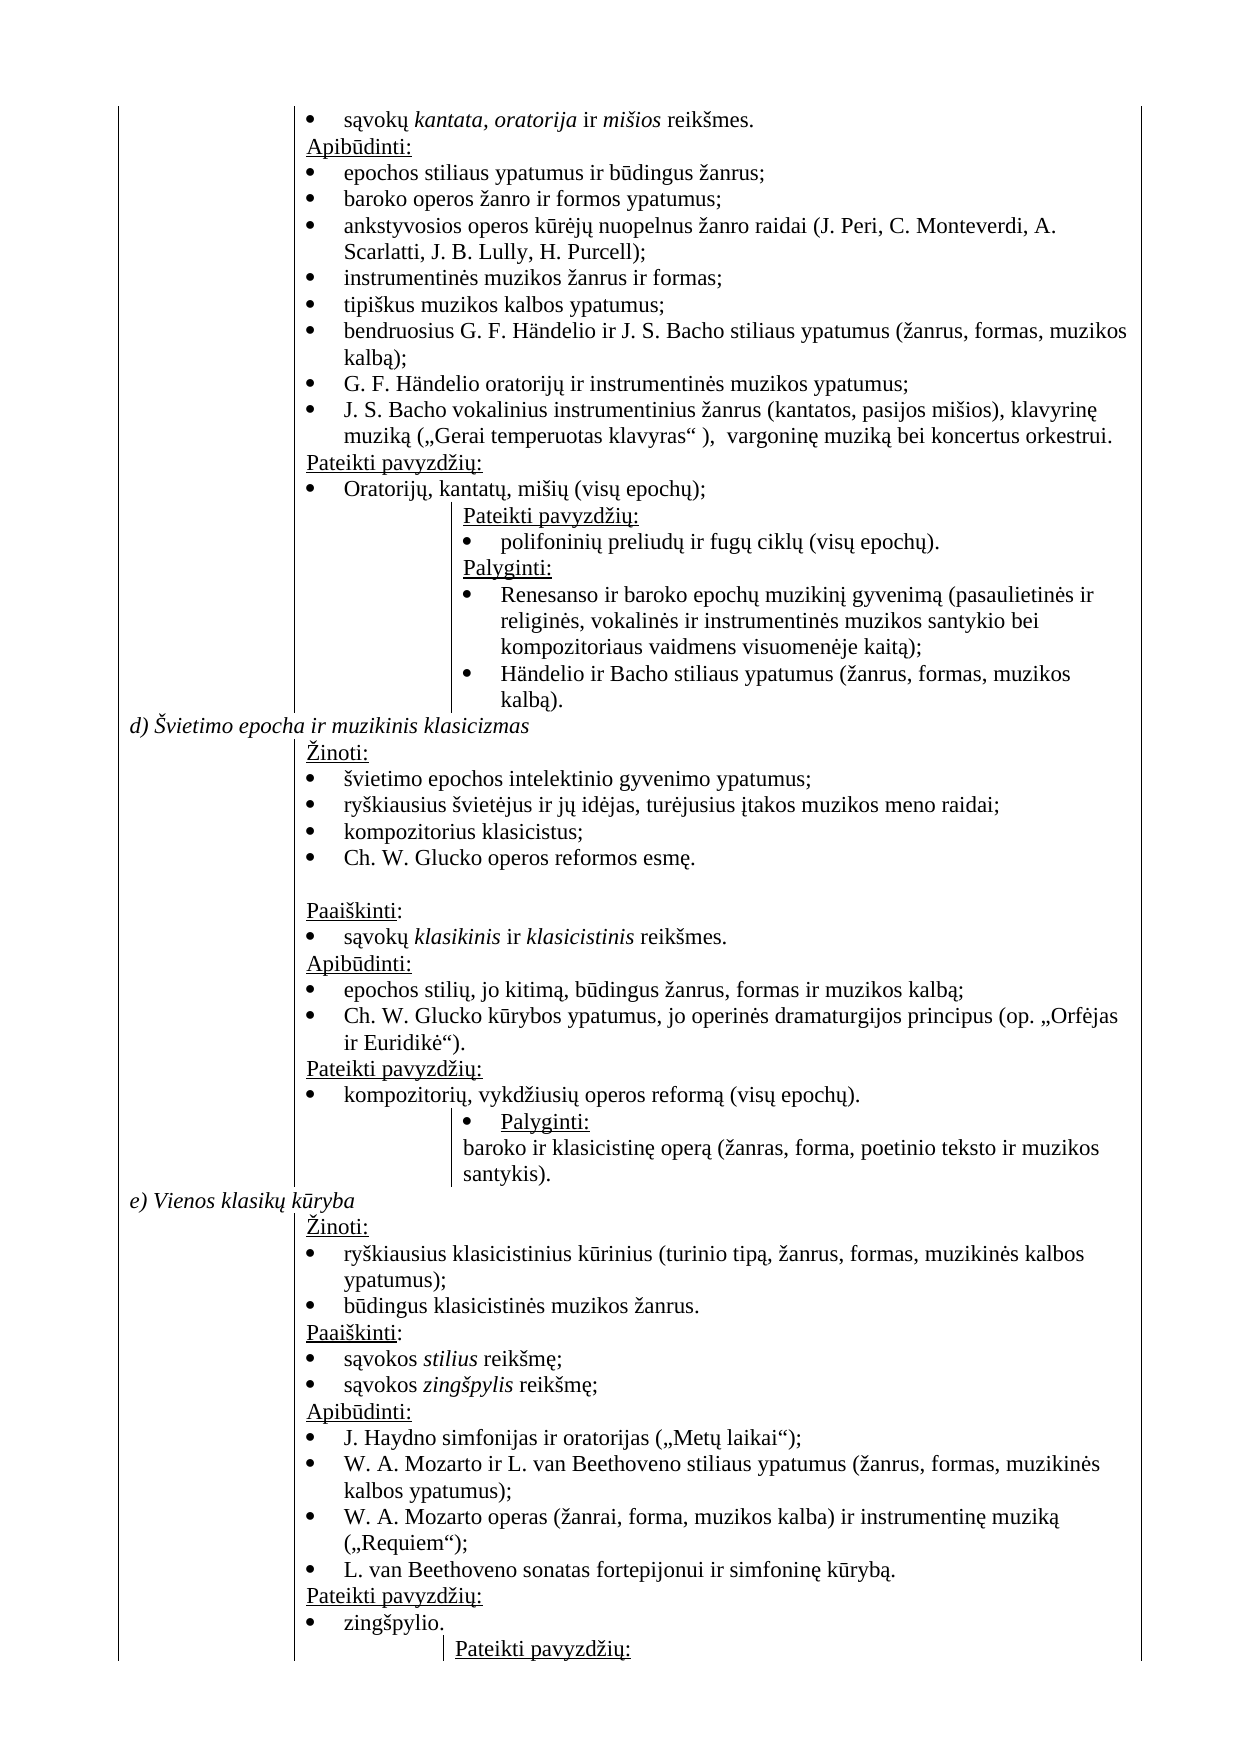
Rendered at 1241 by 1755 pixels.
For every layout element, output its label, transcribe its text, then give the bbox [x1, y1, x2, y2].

table_cell  sąvokų kantata, oratorija ir mišios reikšmes. Apibūdinti:  epochos stiliaus ypatumus ir būdingus žanrus;  baroko operos žanro ir formos ypatumus;  ankstyvosios operos kūrėjų nuopelnus žanro raidai (J. Peri, C. Monteverdi, A. Scarlatti, J. B. Lully, H. Purcell);  instrumentinės muzikos žanrus ir formas;  tipiškus muzikos kalbos ypatumus;  bendruosius G. F. Händelio ir J. S. Bacho stiliaus ypatumus (žanrus, formas, muzikos kalbą);  G. F. Händelio oratorijų ir instrumentinės muzikos ypatumus;  J. S. Bacho vokalinius instrumentinius žanrus (kantatos, pasijos mišios), klavyrinę muziką („Gerai temperuotas klavyras“ ), vargoninę muziką bei koncertus orkestrui. Pateikti pavyzdžių:  Oratorijų, kantatų, mišių (visų epochų); [295, 106, 1141, 502]
table_cell [119, 106, 294, 502]
table_cell e) Vienos klasikų kūryba [119, 1187, 1141, 1213]
table_cell [119, 1635, 294, 1661]
table_cell Pateikti pavyzdžių:  polifoninių preliudų ir fugų ciklų (visų epochų). Palyginti:  Renesanso ir baroko epochų muzikinį gyvenimą (pasaulietinės ir religinės, vokalinės ir instrumentinės muzikos santykio bei kompozitoriaus vaidmens visuomenėje kaitą);  Händelio ir Bacho stiliaus ypatumus (žanrus, formas, muzikos kalbą). [452, 502, 1141, 712]
table_cell [119, 1108, 294, 1187]
table_cell Žinoti:  ryškiausius klasicistinius kūrinius (turinio tipą, žanrus, formas, muzikinės kalbos ypatumus);  būdingus klasicistinės muzikos žanrus. Paaiškinti:  sąvokos stilius reikšmę;  sąvokos zingšpylis reikšmę; Apibūdinti:  J. Haydno simfonijas ir oratorijas („Metų laikai“);  W. A. Mozarto ir L. van Beethoveno stiliaus ypatumus (žanrus, formas, muzikinės kalbos ypatumus);  W. A. Mozarto operas (žanrai, forma, muzikos kalba) ir instrumentinę muziką („Requiem“);  L. van Beethoveno sonatas fortepijonui ir simfoninę kūrybą. Pateikti pavyzdžių:  zingšpylio. [295, 1213, 1141, 1635]
table_cell [119, 1213, 294, 1635]
table_cell [119, 502, 294, 712]
table_cell  Palyginti: baroko ir klasicistinę operą (žanras, forma, poetinio teksto ir muzikos santykis). [452, 1108, 1141, 1187]
table_cell d) Švietimo epocha ir muzikinis klasicizmas [119, 713, 1141, 739]
table_cell Pateikti pavyzdžių: [444, 1635, 1141, 1661]
table_cell [119, 739, 294, 1108]
table_cell [295, 1108, 451, 1187]
table_cell Žinoti:  švietimo epochos intelektinio gyvenimo ypatumus;  ryškiausius švietėjus ir jų idėjas, turėjusius įtakos muzikos meno raidai;  kompozitorius klasicistus;  Ch. W. Glucko operos reformos esmę. Paaiškinti:  sąvokų klasikinis ir klasicistinis reikšmes. Apibūdinti:  epochos stilių, jo kitimą, būdingus žanrus, formas ir muzikos kalbą;  Ch. W. Glucko kūrybos ypatumus, jo operinės dramaturgijos principus (op. „Orfėjas ir Euridikė“). Pateikti pavyzdžių:  kompozitorių, vykdžiusių operos reformą (visų epochų). [295, 739, 1141, 1108]
table_cell [295, 1635, 443, 1661]
table_cell [295, 502, 451, 712]
